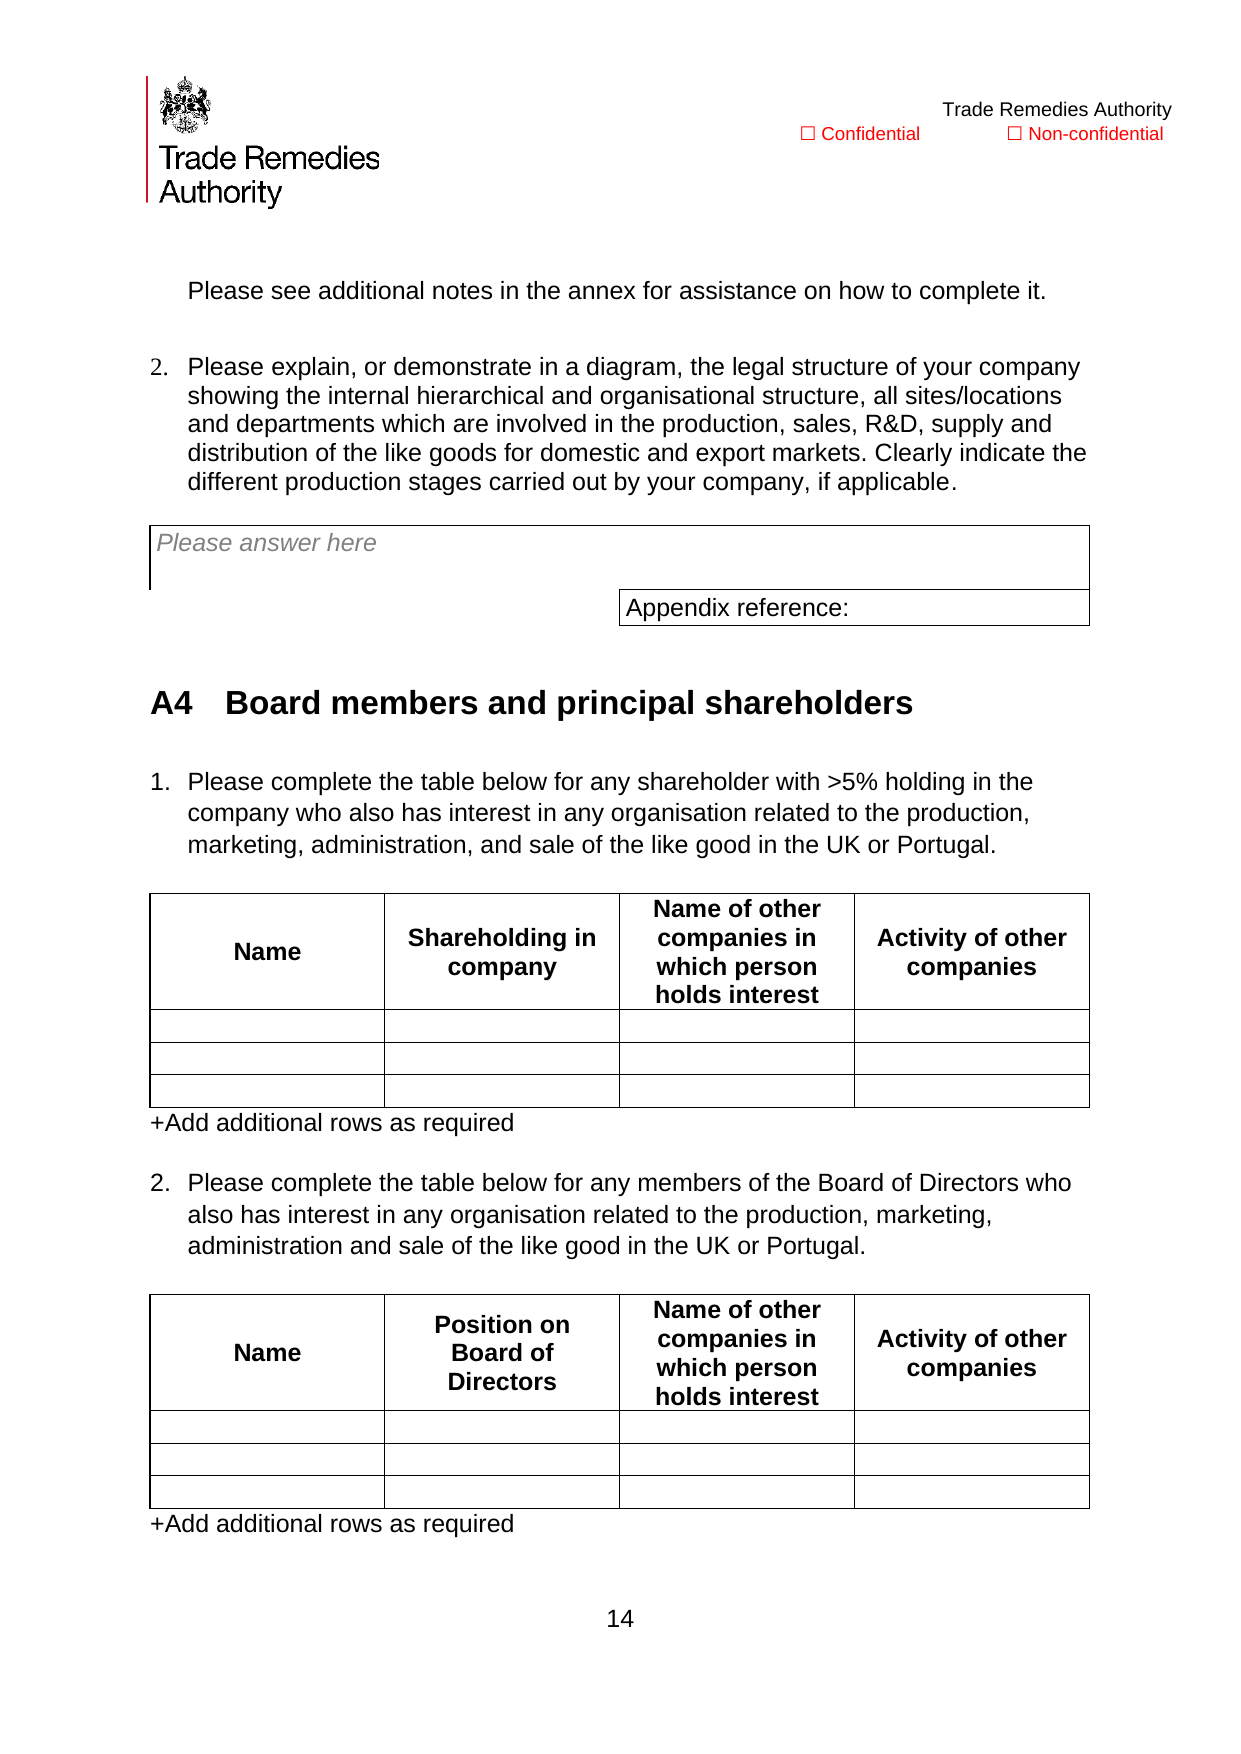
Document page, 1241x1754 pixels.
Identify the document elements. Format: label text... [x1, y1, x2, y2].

table_header Please answer here [151, 526, 1089, 589]
table_cell [385, 1411, 619, 1443]
table_cell [620, 1476, 854, 1508]
table_header Position on Board of Directors [385, 1295, 619, 1410]
list Please complete the table below for any shareholder with >5% holding in the company who also has interest in any organisation related to the production, marketing, administration, and sale of the like good in the UK or Portugal. [150, 767, 1090, 859]
table_header Name of other companies in which person holds interest [620, 1295, 854, 1410]
table_cell [151, 1444, 384, 1475]
table_cell [855, 1411, 1089, 1443]
table_cell [385, 1075, 619, 1107]
table_cell [620, 1075, 854, 1107]
table_cell [151, 1476, 384, 1508]
table_cell [855, 1444, 1089, 1475]
text +Add additional rows as required [150, 1509, 1090, 1538]
table_cell [385, 1010, 619, 1042]
table_cell [620, 1010, 854, 1042]
table_header Name of other companies in which person holds interest [620, 894, 854, 1009]
list Please complete the table below for any members of the Board of Directors who also has interest in any organisation related to the production, marketing, administration and sale of the like good in the UK or Portugal. [150, 1168, 1090, 1260]
list Please explain, or demonstrate in a diagram, the legal structure of your company showing the internal hierarchical and organisational structure, all sites/locations and departments which are involved in the production, sales, R&D, supply and distribution of the like goods for domestic and export markets. Clearly indicate the different production stages carried out by your company, if applicable. [150, 352, 1090, 496]
table_header Name [151, 1295, 384, 1410]
table_cell [855, 1043, 1089, 1074]
table_cell [855, 1075, 1089, 1107]
table_header Activity of other companies [855, 1295, 1089, 1410]
table_cell [151, 1075, 384, 1107]
table_header Activity of other companies [855, 894, 1089, 1009]
table_cell [620, 1444, 854, 1475]
table_cell [151, 1043, 384, 1074]
subtitle A4 Board members and principal shareholders [150, 683, 1090, 721]
table_cell [150, 590, 619, 624]
table_cell [855, 1476, 1089, 1508]
table_cell [855, 1010, 1089, 1042]
table_cell [385, 1043, 619, 1074]
table_header Shareholding in company [385, 894, 619, 1009]
table_cell [151, 1411, 384, 1443]
table_cell [385, 1476, 619, 1508]
table_cell [151, 1010, 384, 1042]
table_cell [620, 1411, 854, 1443]
table_cell Appendix reference: [620, 590, 1089, 624]
table_header Name [151, 894, 384, 1009]
table_cell [620, 1043, 854, 1074]
list Please see additional notes in the annex for assistance on how to complete it. [187, 276, 1090, 304]
table_cell [385, 1444, 619, 1475]
text +Add additional rows as required [150, 1108, 1090, 1136]
